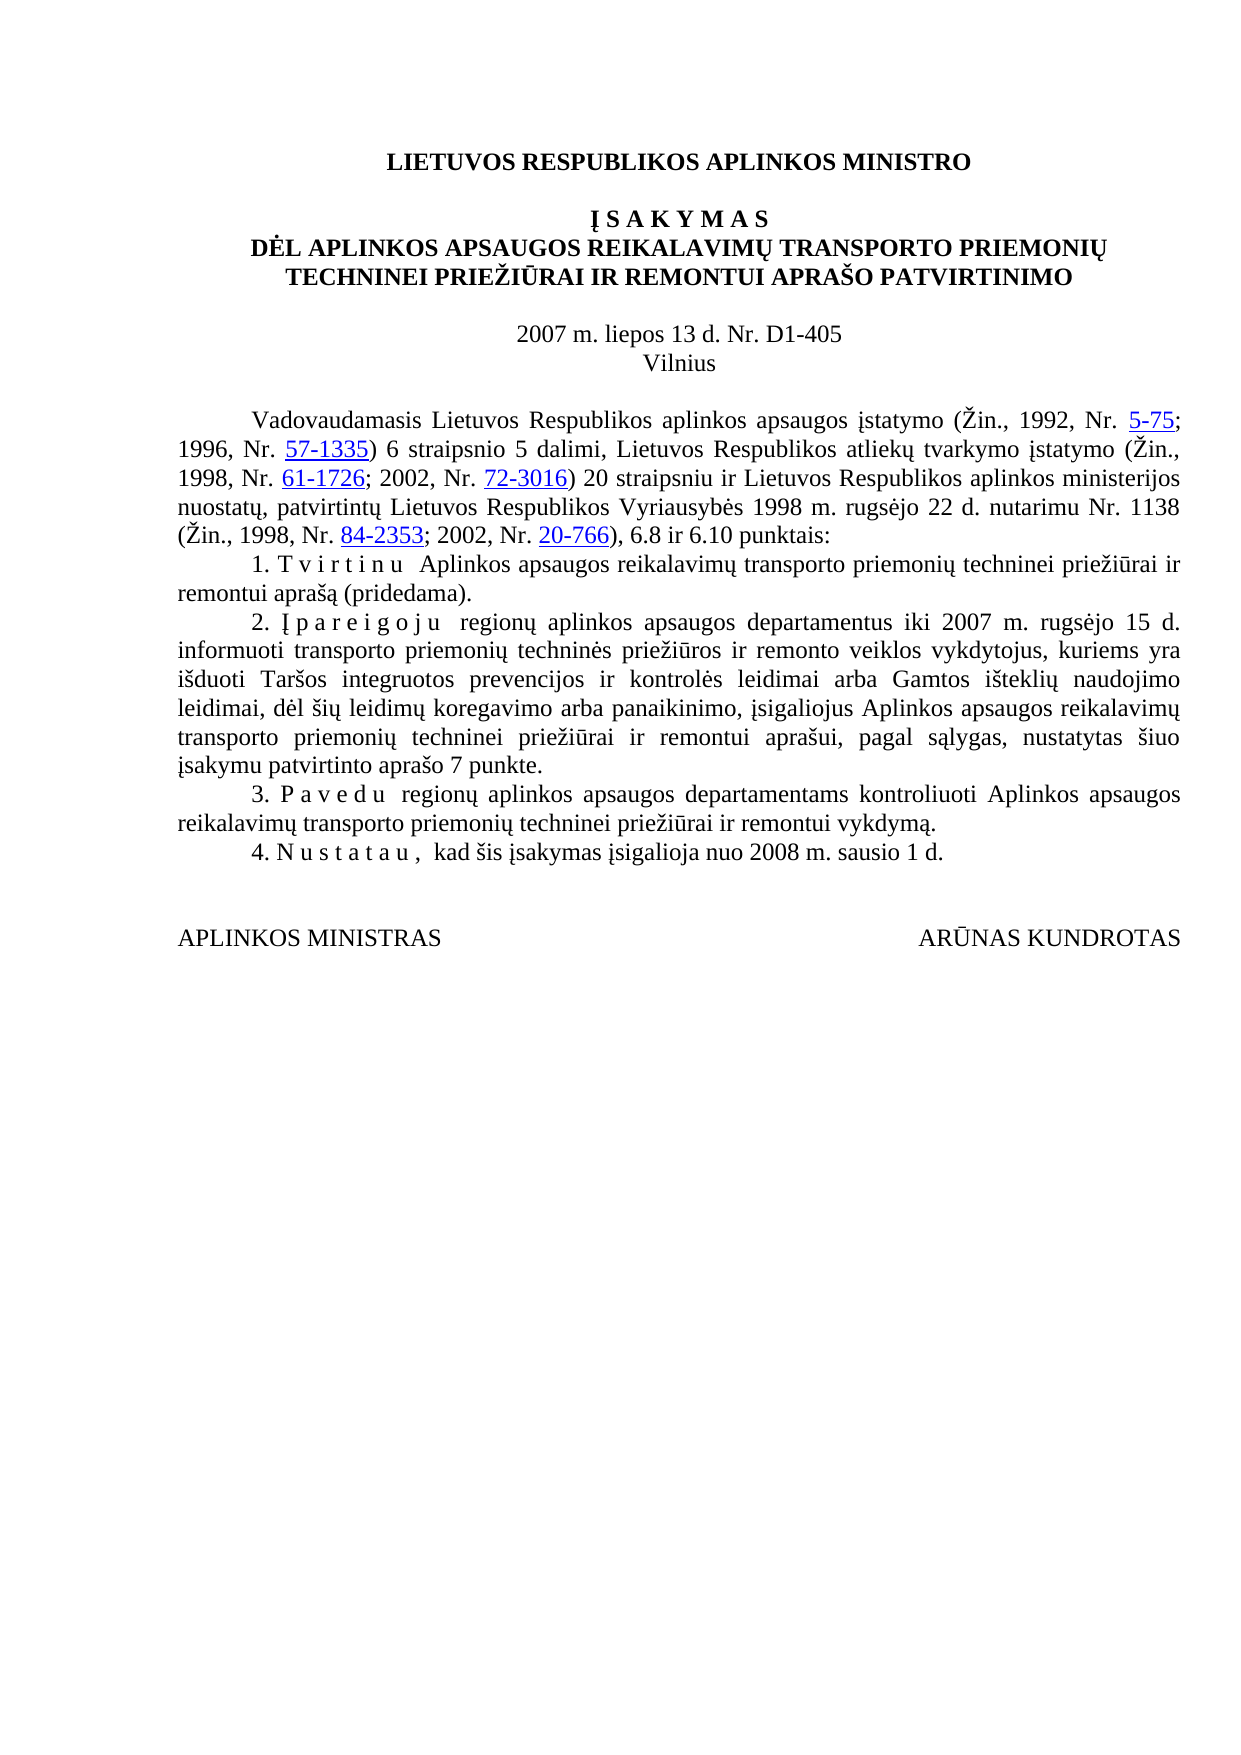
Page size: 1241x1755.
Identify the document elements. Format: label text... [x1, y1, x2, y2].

text 2007 m. liepos 13 d. Nr. D1-405 [177, 319, 1181, 348]
text 2. Įpareigoju regionų aplinkos apsaugos departamentus iki 2007 m. rugsėjo 15 d. informuoti transporto priemonių techninės priežiūros ir remonto veiklos vykdytojus, kuriems yra išduoti Taršos integruotos prevencijos ir kontrolės leidimai arba Gamtos išteklių naudojimo leidimai, dėl šių leidimų koregavimo arba panaikinimo, įsigaliojus Aplinkos apsaugos reikalavimų transporto priemonių techninei priežiūrai ir remontui aprašui, pagal sąlygas, nustatytas šiuo įsakymu patvirtinto aprašo 7 punkte. [177, 607, 1181, 779]
text DĖL APLINKOS APSAUGOS REIKALAVIMŲ TRANSPORTO PRIEMONIŲ TECHNINEI PRIEŽIŪRAI IR REMONTUI APRAŠO PATVIRTINIMO [177, 233, 1181, 291]
text 3. Pavedu regionų aplinkos apsaugos departamentams kontroliuoti Aplinkos apsaugos reikalavimų transporto priemonių techninei priežiūrai ir remontui vykdymą. [177, 779, 1181, 837]
text 4. Nustatau, kad šis įsakymas įsigalioja nuo 2008 m. sausio 1 d. [177, 837, 1181, 866]
text APLINKOS MINISTRAS ARŪNAS KUNDROTAS [177, 923, 1181, 952]
text Į S A K Y M A S [177, 204, 1181, 233]
text 1. Tvirtinu Aplinkos apsaugos reikalavimų transporto priemonių techninei priežiūrai ir remontui aprašą (pridedama). [177, 549, 1181, 607]
text Vilnius [177, 348, 1181, 377]
text LIETUVOS RESPUBLIKOS APLINKOS MINISTRO [177, 147, 1181, 176]
text Vadovaudamasis Lietuvos Respublikos aplinkos apsaugos įstatymo (Žin., 1992, Nr. 5-75; 1996, Nr. 57-1335) 6 straipsnio 5 dalimi, Lietuvos Respublikos atliekų tvarkymo įstatymo (Žin., 1998, Nr. 61-1726; 2002, Nr. 72-3016) 20 straipsniu ir Lietuvos Respublikos aplinkos ministerijos nuostatų, patvirtintų Lietuvos Respublikos Vyriausybės 1998 m. rugsėjo 22 d. nutarimu Nr. 1138 (Žin., 1998, Nr. 84-2353; 2002, Nr. 20-766), 6.8 ir 6.10 punktais: [177, 406, 1181, 549]
